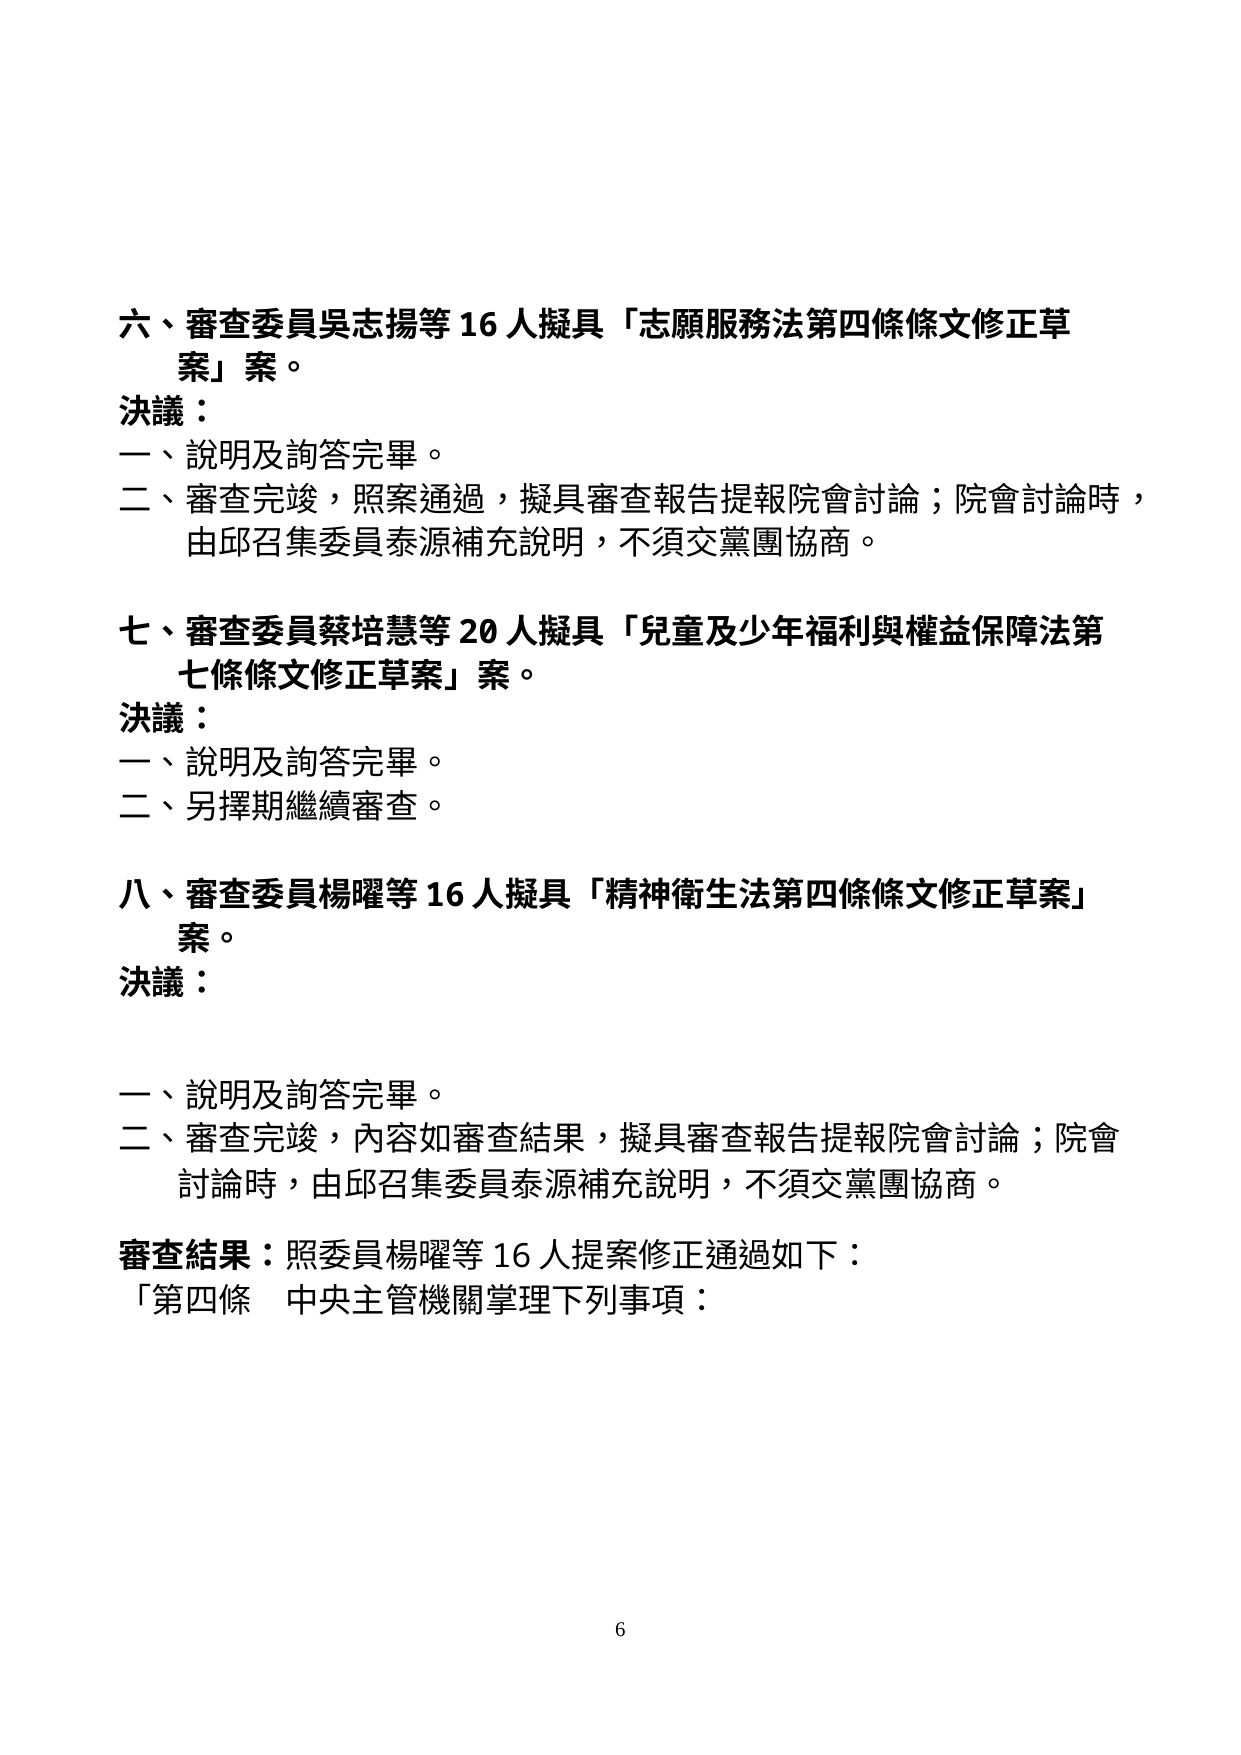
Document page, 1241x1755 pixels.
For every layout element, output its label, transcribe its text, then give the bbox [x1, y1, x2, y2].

text 二、審查完竣，照案通過，擬具審查報告提報院會討論；院會討論時，由邱召集委員泰源補充說明，不須交黨團協商。 [118, 476, 1122, 563]
text 一、說明及詢答完畢。 [118, 432, 1122, 476]
text 「第四條 中央主管機關掌理下列事項： [118, 1276, 1122, 1322]
text 六、審查委員吳志揚等16人擬具「志願服務法第四條條文修正草案」案。 [118, 301, 1122, 388]
text 二、審查完竣，內容如審查結果，擬具審查報告提報院會討論；院會討論時，由邱召集委員泰源補充說明，不須交黨團協商。 [118, 1113, 1122, 1205]
text 八、審查委員楊曜等16人擬具「精神衛生法第四條條文修正草案」案。 [118, 872, 1122, 959]
text 一、說明及詢答完畢。 [118, 1051, 1122, 1113]
text 決議： [118, 959, 1122, 1003]
text 決議： [118, 696, 1122, 739]
text 決議： [118, 388, 1122, 432]
text 一、說明及詢答完畢。 [118, 739, 1122, 783]
text 七、審查委員蔡培慧等20人擬具「兒童及少年福利與權益保障法第七條條文修正草案」案。 [118, 608, 1122, 696]
text 二、另擇期繼續審查。 [118, 783, 1122, 827]
text 審查結果：照委員楊曜等16人提案修正通過如下： [118, 1232, 1122, 1276]
